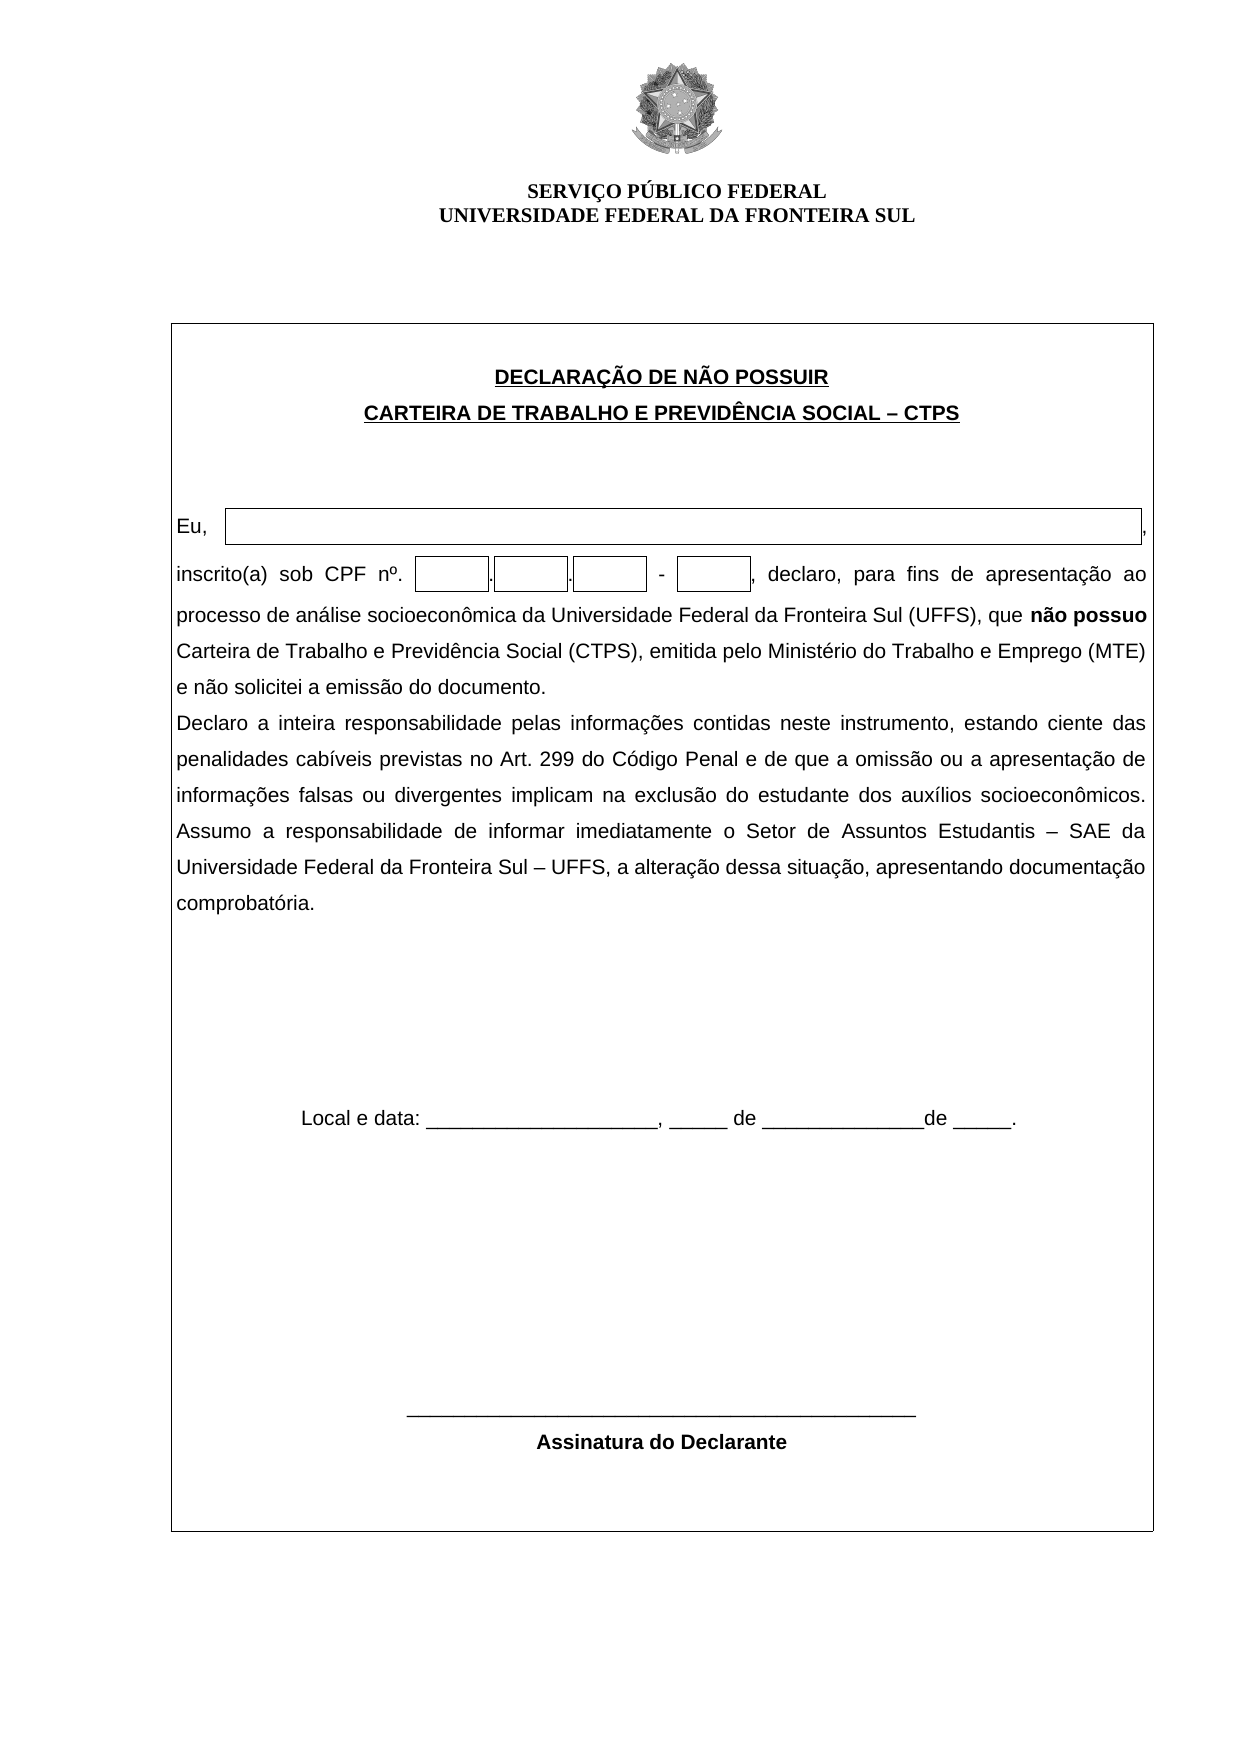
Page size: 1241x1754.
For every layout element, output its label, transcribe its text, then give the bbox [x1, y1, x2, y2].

picture [631, 63, 723, 154]
table_header DECLARAÇÃO DE NÃO POSSUIR CARTEIRA DE TRABALHO E PREVIDÊNCIA SOCIAL – CTPS Eu, , inscrito(a) sob CPF nº. .. - , declaro, para fins de apresentação ao processo de análise socioeconômica da Universidade Federal da Fronteira Sul (UFFS), que não possuo Carteira de Trabalho e Previdência Social (CTPS), emitida pelo Ministério do Trabalho e Emprego (MTE) e não solicitei a emissão do documento. Declaro a inteira responsabilidade pelas informações contidas neste instrumento, estando ciente das penalidades cabíveis previstas no Art. 299 do Código Penal e de que a omissão ou a apresentação de informações falsas ou divergentes implicam na exclusão do estudante dos auxílios socioeconômicos. Assumo a responsabilidade de informar imediatamente o Setor de Assuntos Estudantis – SAE da Universidade Federal da Fronteira Sul – UFFS, a alteração dessa situação, apresentando documentação comprobatória. Local e data: ____________________, _____ de ______________de _____. ____________________________________________ Assinatura do Declarante [172, 324, 1153, 1531]
